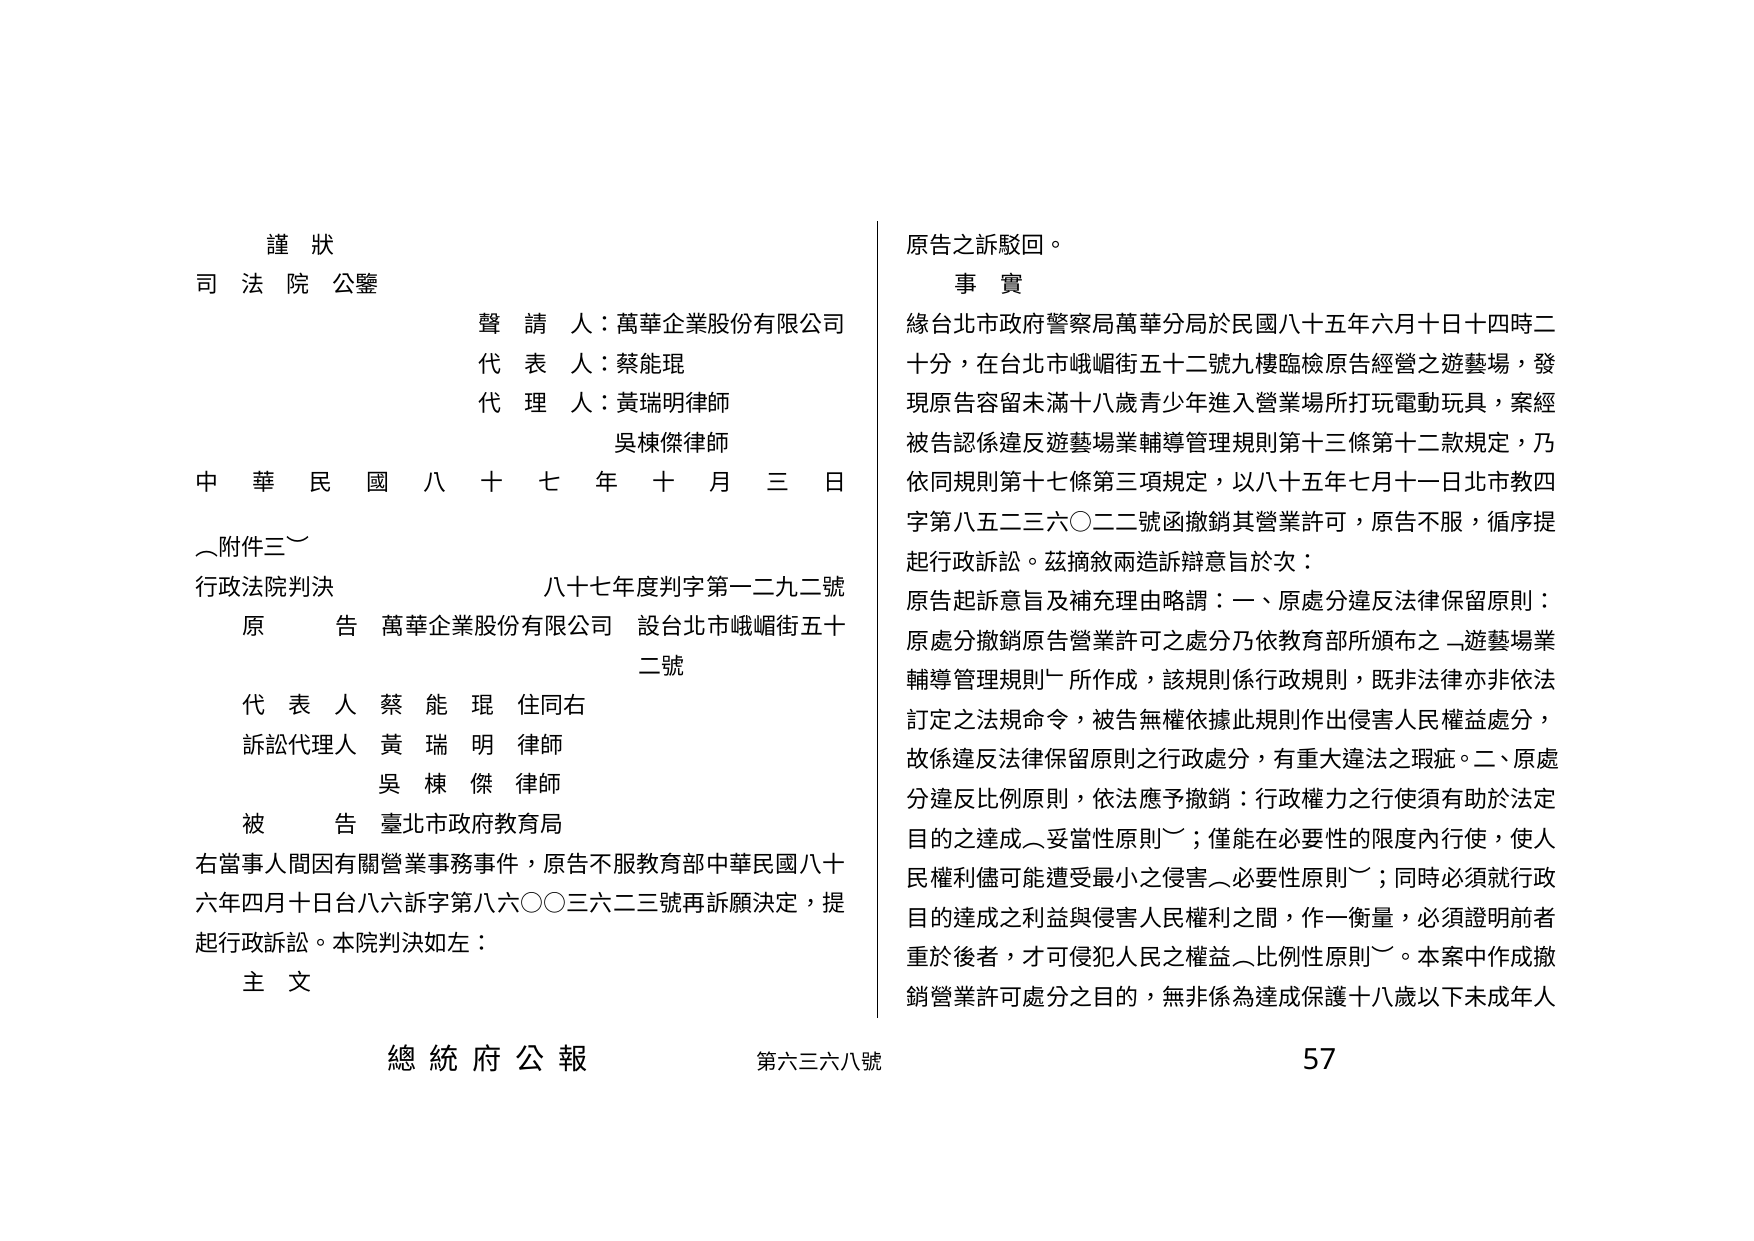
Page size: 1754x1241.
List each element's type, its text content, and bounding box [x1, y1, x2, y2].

text 行政法院判決 八十七年度判字第一二九二號 [195, 563, 847, 603]
text 原告之訴駁回。 [907, 222, 1559, 261]
text 吳 棟 傑 律師 [378, 761, 847, 801]
text 聲 請 人：萬華企業股份有限公司 [478, 301, 847, 340]
text 原告起訴意旨及補充理由略謂：一、原處分違反法律保留原則：原處分撤銷原告營業許可之處分乃依教育部所頒布之﹁遊藝場業輔導管理規則﹂所作成，該規則係行政規則，既非法律亦非依法訂定之法規命令，被告無權依據此規則作出侵害人民權益處分，故係違反法律保留原則之行政處分，有重大違法之瑕疵。二、原處分違反比例原則，依法應予撤銷：行政權力之行使須有助於法定目的之達成︵妥當性原則︶；僅能在必要性的限度內行使，使人民權利儘可能遭受最小之侵害︵必要性原則︶；同時必須就行政目的達成之利益與侵害人民權利之間，作一衡量，必須證明前者重於後者，才可侵犯人民之權益︵比例性原則︶。本案中作成撤銷營業許可處分之目的，無非係為達成保護十八歲以下未成年人身心健康，免於沈溺於賭博性、色情性電動玩具此一行政目的，但本案中原告所經營之機動遊藝場乃附設於百貨公司內之遊藝場，其營業項目為﹁機動遊藝場﹂，與一般之電動玩具遊藝場迥然不同，在原營利事業登記證上第三項明白載明：﹁機動遊藝場︵今日世界育樂中心︶︵小型電車、滑車、火箭、搖車、飛靶、彈珠機、足球、曲棍球、棒球、馬台等︶︵電動玩具除外︶。﹂於此證明該第三項僅為機動玩具，純屬兒童玩樂及乘騎類鍛練體能之機具。迨八十五年一月新領營利事業登記證中，第三項始增加﹁暨經營︵電動玩具︶業務︵賭博性、色情性電動玩具除外︶﹂等字樣。從而知原告機動遊藝場中附屬電動玩具，乃屬於兩種不同營業項目。而原告為大眾投資股票上市公司，正派經營，切實遵守營利事業登記證上記載之﹁賭博性、色情性電動玩具除外﹂之規定，從無此項機具擺放，主管機關屢有突檢，從無擺設賭博性、色情性電玩之紀錄。足以證明原告機動遊藝場之益智性電動玩具，其非但無礙於青少年身心之正常發展，反係提供一正當的休閒娛樂場所，故撤銷其營業許可無助於行政目的之達成，該輔導管理規則條文及該侵益處分均違反妥當性原則。其次，此侵益處分嚴重地侵害了原告之財產權、營業自由乃至生存權，行政機關並未採行先行警告、通知或罰鍰等其他對人民權益侵害較少之可替代性措施，直接採取最嚴厲之制裁手段，該輔導管理規則條文及該侵益處分均違反必要性原則；另就其所欲追求之行政目的無法達成，目的與手段間失衡不成比例，該輔導管理規則條文及該侵益處分自係違反比例性原則。比例原則乃行政法中之﹁帝王條款﹂，此侵益處分違反比例原則而違法，自應予撤銷，該輔導管理規則相關條文，亦因違反比例原則而無效。比例原則拘束所有國家公權力之行使，包括國會之立法行為，行政機關訂定之行政命令及行使行政裁量時，均須遵守比例原則，其適用不以行政裁量之範疇為限。三、原告所經營者乃益智性電動玩具︵與現代一般家庭擁有之任天堂等電視遊樂器並無差異︶，非﹁遊藝場業輔導管理規則﹂所欲規範處分之﹁賭博性、色情性電動玩具﹂，警政署亦曾多次發函所屬各單位聲明﹁各單位執行﹃旭日方案﹄或查察臨檢電動玩具店，應依少年福利法及兒童福利法之規定，以含有賭博、色情性及暴力之虞者為對象，對於具正當育樂性、益智性之電動玩具業，不列為執行查察臨檢之對象。﹂被告無權以容許十八歲以下青少年進入益智性電動玩具遊藝場而撤銷原告之營業許可。四、﹁台灣省化學肥料配銷辦法﹂、﹁醫事檢驗人員管理規則﹂、﹁管理娼妓辦法﹂等行政命令因違反法律保留原則，未經立法程序或未經法律授權，鈞院均拒絕其適用，而撤銷原處分。五、必要性原則之審查不僅適用於系爭處分亦同時包括適用於系爭管理規則之審查。為達成行政目的，有多數行政手段存在時，應採取對人民權利侵害最小之手段，本案中行政機關未採行先行警告、通知或罰鍰等其他對人民權益侵害較少之可替代性措施，而直接採取最嚴厲之制裁手段撤銷營業許可，自係違反必要性原則。且在另案被處分人宏昱科技育樂廣場違反同一管理規則情況下，亦僅遭罰鍰之處分。請判決撤銷一再訴願決定及原處分等語。 [907, 578, 1559, 1013]
text 代 理 人：黃瑞明律師 [478, 380, 847, 419]
text 謹 狀 [266, 222, 847, 261]
text 原 告 萬華企業股份有限公司 設台北市峨嵋街五十二號 [242, 603, 847, 682]
text 被 告 臺北市政府教育局 [242, 801, 847, 840]
text 代 表 人：蔡能琨 [478, 340, 847, 380]
text 緣台北市政府警察局萬華分局於民國八十五年六月十日十四時二十分，在台北市峨嵋街五十二號九樓臨檢原告經營之遊藝場，發現原告容留未滿十八歲青少年進入營業場所打玩電動玩具，案經被告認係違反遊藝場業輔導管理規則第十三條第十二款規定，乃依同規則第十七條第三項規定，以八十五年七月十一日北市教四字第八五二三六○二二號函撤銷其營業許可，原告不服，循序提起行政訴訟。茲摘敘兩造訴辯意旨於次： [907, 301, 1559, 578]
text 司 法 院 公鑒 [195, 261, 847, 301]
text 事 實 [954, 261, 1559, 301]
text 訴訟代理人 黃 瑞 明 律師 [242, 722, 847, 761]
text ︵附件三︶ [195, 524, 847, 563]
text 主 文 [242, 959, 847, 999]
text 代 表 人 蔡 能 琨 住同右 [242, 682, 847, 722]
text 中華民國八十七年十月三日 [195, 459, 847, 499]
text 右當事人間因有關營業事務事件，原告不服教育部中華民國八十六年四月十日台八六訴字第八六○○三六二三號再訴願決定，提起行政訴訟。本院判決如左： [195, 840, 847, 959]
text 吳棟傑律師 [614, 419, 847, 459]
